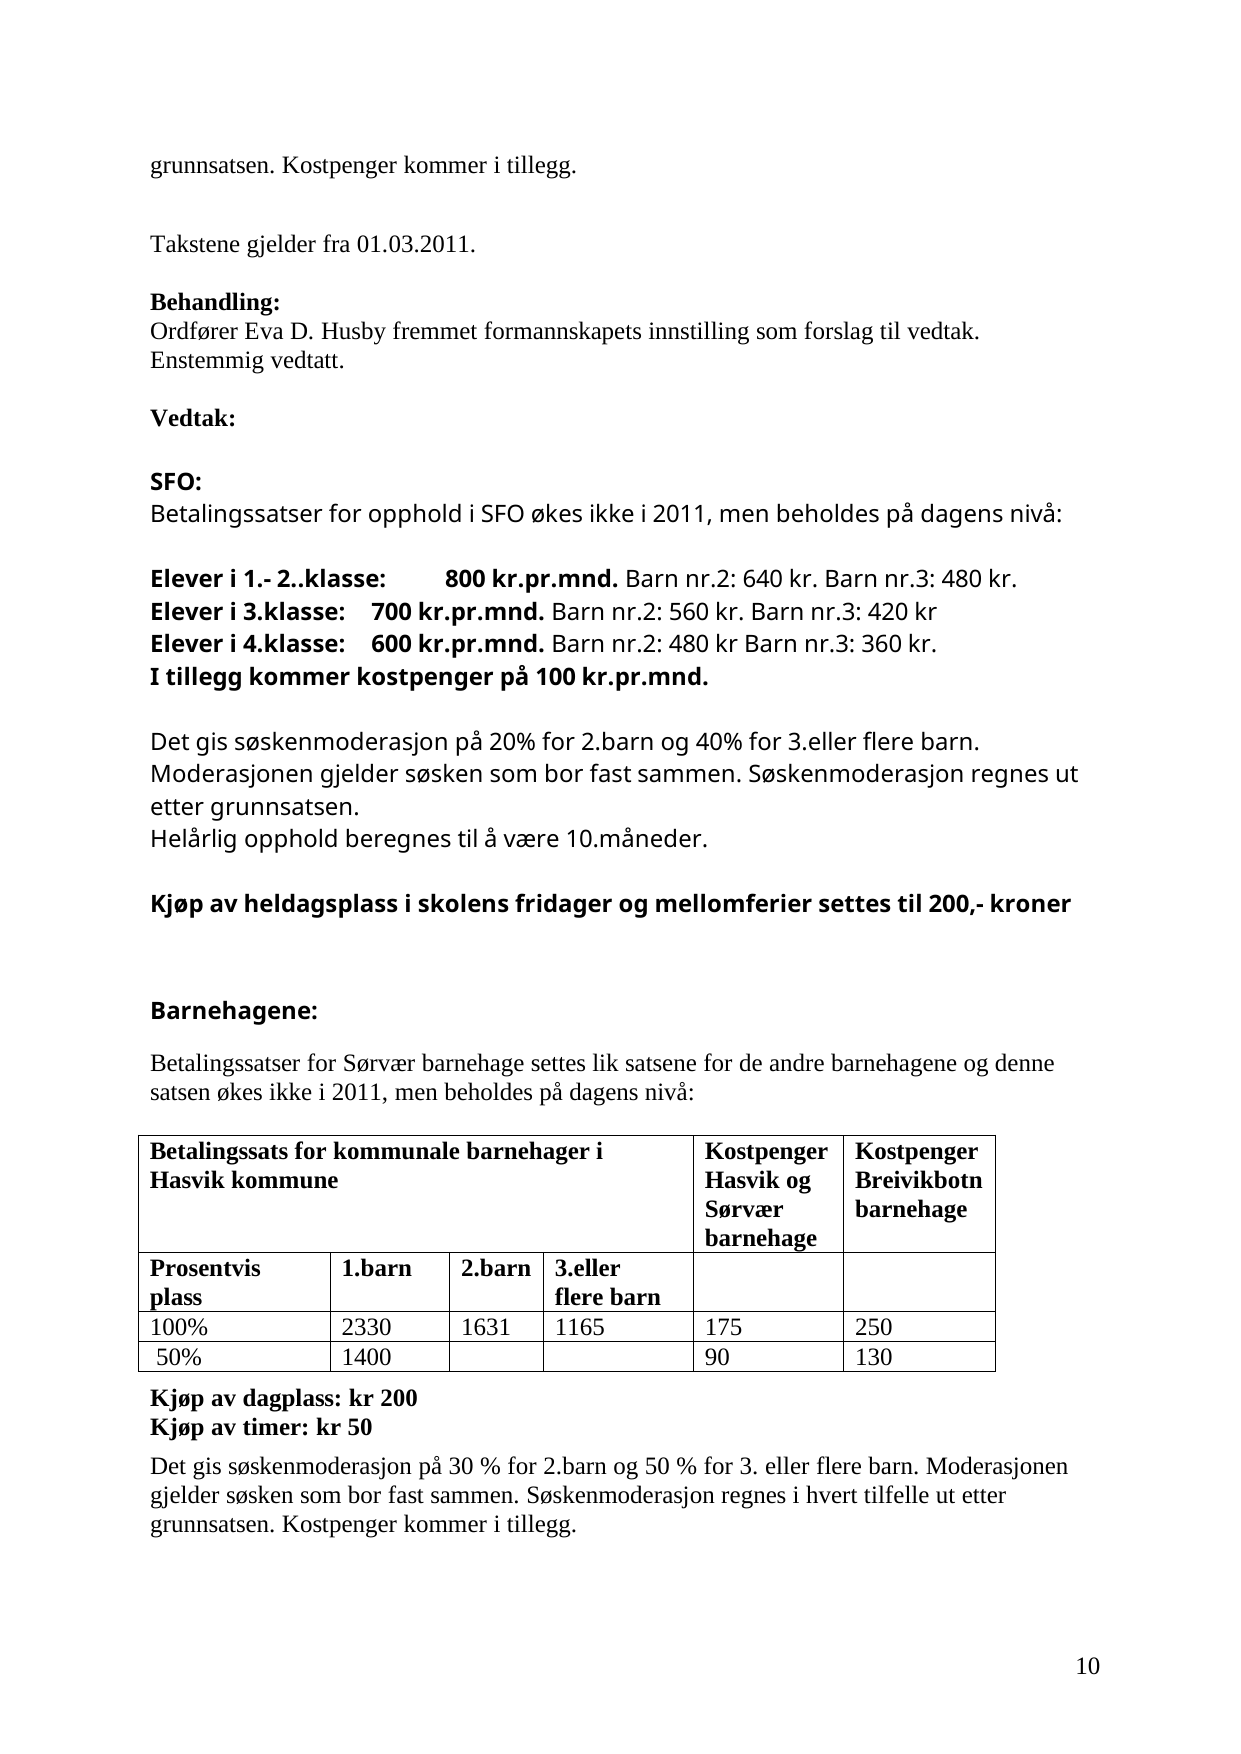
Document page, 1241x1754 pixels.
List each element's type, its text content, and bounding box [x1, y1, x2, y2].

text Elever i 3.klasse: 700 kr.pr.mnd. Barn nr.2: 560 kr. Barn nr.3: 420 kr [150, 595, 1100, 627]
table_cell 175 [694, 1312, 843, 1341]
text Ordfører Eva D. Husby fremmet formannskapets innstilling som forslag til vedtak. [150, 316, 1100, 345]
table_cell 130 [844, 1342, 995, 1371]
text Barnehagene: [150, 994, 1100, 1027]
table_cell 2330 [331, 1312, 449, 1341]
table_cell 90 [694, 1342, 843, 1371]
text Vedtak: [150, 403, 1100, 432]
text Enstemmig vedtatt. [150, 345, 1100, 374]
table_cell Prosentvis plass [139, 1253, 330, 1311]
text Elever i 1.- 2..klasse: 800 kr.pr.mnd. Barn nr.2: 640 kr. Barn nr.3: 480 kr. [150, 562, 1100, 595]
table_cell [450, 1342, 543, 1371]
table_cell 2.barn [450, 1253, 543, 1311]
table_cell 50% [139, 1342, 330, 1371]
table_header Kostpenger Breivikbotn barnehage [844, 1136, 995, 1252]
table_header Kostpenger Hasvik og Sørvær barnehage [694, 1136, 843, 1252]
text Det gis søskenmoderasjon på 20% for 2.barn og 40% for 3.eller flere barn. Moderasjonen gjelder søsken som bor fast sammen. Søskenmoderasjon regnes ut etter grunnsatsen. [150, 725, 1100, 822]
text SFO: [150, 465, 1100, 497]
table_cell 1.barn [331, 1253, 449, 1311]
text Helårlig opphold beregnes til å være 10.måneder. [150, 822, 1100, 855]
text Kjøp av heldagsplass i skolens fridager og mellomferier settes til 200,- kroner [150, 887, 1100, 920]
text grunnsatsen. Kostpenger kommer i tillegg. [150, 150, 1100, 208]
text Kjøp av dagplass: kr 200 Kjøp av timer: kr 50 [150, 1383, 1100, 1441]
table_cell [844, 1253, 995, 1311]
table_cell 1165 [544, 1312, 693, 1341]
table_cell 1631 [450, 1312, 543, 1341]
table_header Betalingssats for kommunale barnehager i Hasvik kommune [139, 1136, 693, 1252]
text Det gis søskenmoderasjon på 30 % for 2.barn og 50 % for 3. eller flere barn. Moderasjonen gjelder søsken som bor fast sammen. Søskenmoderasjon regnes i hvert tilfelle ut etter grunnsatsen. Kostpenger kommer i tillegg. [150, 1451, 1100, 1567]
text I tillegg kommer kostpenger på 100 kr.pr.mnd. [150, 660, 1100, 692]
table_cell 3.eller flere barn [544, 1253, 693, 1311]
table_cell [544, 1342, 693, 1371]
text Takstene gjelder fra 01.03.2011. [150, 229, 1100, 258]
text Betalingssatser for opphold i SFO økes ikke i 2011, men beholdes på dagens nivå: [150, 497, 1100, 530]
table_cell [694, 1253, 843, 1311]
table_cell 100% [139, 1312, 330, 1341]
text Betalingssatser for Sørvær barnehage settes lik satsene for de andre barnehagene og denne satsen økes ikke i 2011, men beholdes på dagens nivå: [150, 1047, 1100, 1106]
text Elever i 4.klasse: 600 kr.pr.mnd. Barn nr.2: 480 kr Barn nr.3: 360 kr. [150, 627, 1100, 660]
table_cell 250 [844, 1312, 995, 1341]
text Behandling: [150, 287, 1100, 316]
table_cell 1400 [331, 1342, 449, 1371]
